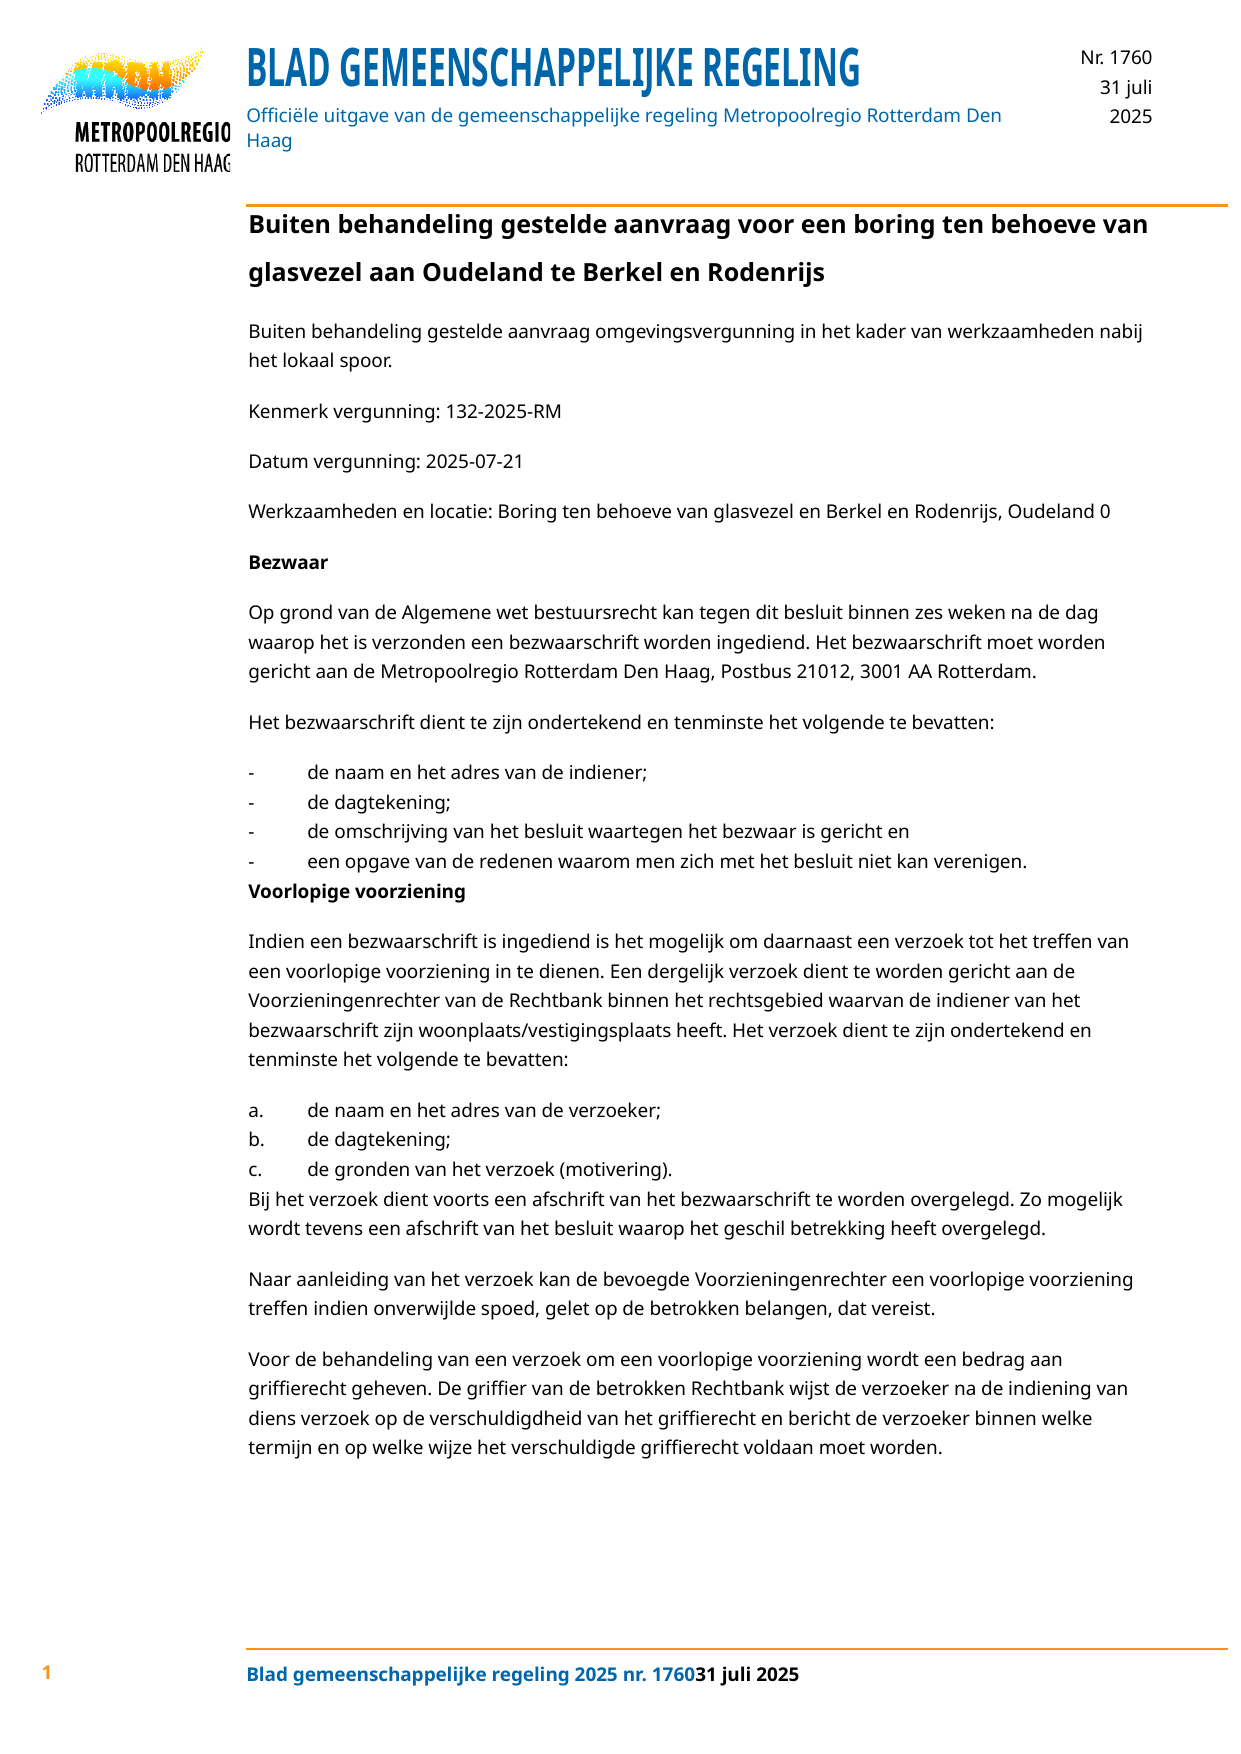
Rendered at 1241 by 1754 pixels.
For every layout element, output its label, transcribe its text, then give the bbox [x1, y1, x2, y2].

list een opgave van de redenen waarom men zich met het besluit niet kan verenigen. [248, 848, 1152, 874]
text Voorlopige voorziening [248, 878, 1152, 904]
text Voor de behandeling van een verzoek om een voorlopige voorziening wordt een bedrag aan griffierecht geheven. De griffier van de betrokken Rechtbank wijst de verzoeker na de indiening van diens verzoek op de verschuldigdheid van het griffierecht en bericht de verzoeker binnen welke termijn en op welke wijze het verschuldigde griffierecht voldaan moet worden. [248, 1346, 1152, 1460]
text Datum vergunning: 2025-07-21 [248, 448, 1152, 474]
list de naam en het adres van de indiener; [248, 759, 1152, 785]
list de naam en het adres van de verzoeker; [248, 1097, 1152, 1123]
text Werkzaamheden en locatie: Boring ten behoeve van glasvezel en Berkel en Rodenrijs, Oudeland 0 [248, 499, 1152, 524]
picture [41, 47, 231, 172]
list de gronden van het verzoek (motivering). [248, 1156, 1152, 1182]
list de dagtekening; [248, 1127, 1152, 1152]
text Het bezwaarschrift dient te zijn ondertekend en tenminste het volgende te bevatten: [248, 709, 1152, 735]
list de dagtekening; [248, 789, 1152, 815]
text Bij het verzoek dient voorts een afschrift van het bezwaarschrift te worden overgelegd. Zo mogelijk wordt tevens een afschrift van het besluit waarop het geschil betrekking heeft overgelegd. [248, 1186, 1152, 1241]
text Buiten behandeling gestelde aanvraag omgevingsvergunning in het kader van werkzaamheden nabij het lokaal spoor. [248, 318, 1152, 373]
text Op grond van de Algemene wet bestuursrecht kan tegen dit besluit binnen zes weken na de dag waarop het is verzonden een bezwaarschrift worden ingediend. Het bezwaarschrift moet worden gericht aan de Metropoolregio Rotterdam Den Haag, Postbus 21012, 3001 AA Rotterdam. [248, 599, 1152, 684]
text Indien een bezwaarschrift is ingediend is het mogelijk om daarnaast een verzoek tot het treffen van een voorlopige voorziening in te dienen. Een dergelijk verzoek dient te worden gericht aan de Voorzieningenrechter van de Rechtbank binnen het rechtsgebied waarvan de indiener van het bezwaarschrift zijn woonplaats/vestigingsplaats heeft. Het verzoek dient te zijn ondertekend en tenminste het volgende te bevatten: [248, 928, 1152, 1072]
list de omschrijving van het besluit waartegen het bezwaar is gericht en [248, 819, 1152, 844]
text Naar aanleiding van het verzoek kan de bevoegde Voorzieningenrechter een voorlopige voorziening treffen indien onverwijlde spoed, gelet op de betrokken belangen, dat vereist. [248, 1266, 1152, 1321]
text Kenmerk vergunning: 132-2025-RM [248, 398, 1152, 424]
text Buiten behandeling gestelde aanvraag voor een boring ten behoeve van glasvezel aan Oudeland te Berkel en Rodenrijs [248, 207, 1152, 288]
text Bezwaar [248, 549, 1152, 575]
